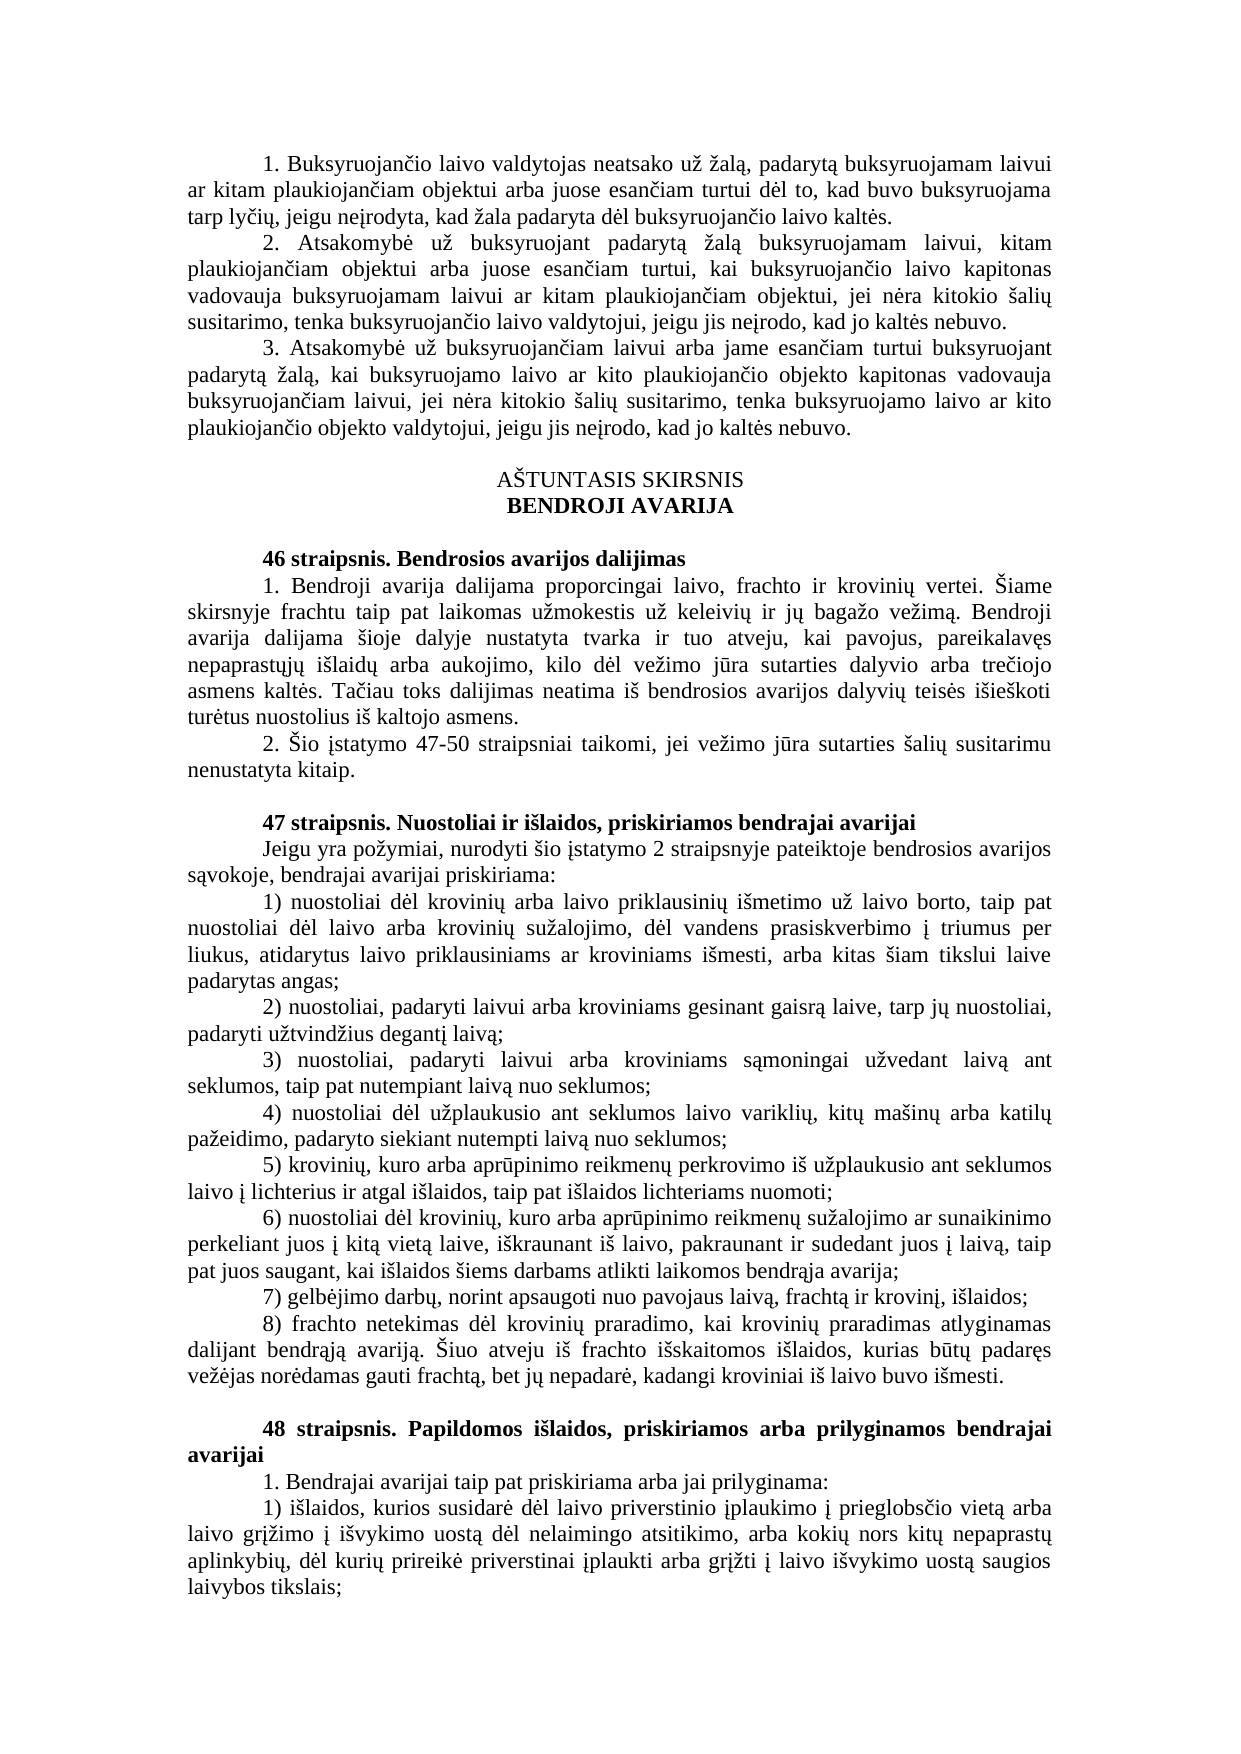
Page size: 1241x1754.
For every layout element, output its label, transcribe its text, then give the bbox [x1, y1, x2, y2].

text Jeigu yra požymiai, nurodyti šio įstatymo 2 straipsnyje pateiktoje bendrosios avarijos sąvokoje, bendrajai avarijai priskiriama: [187, 835, 1053, 888]
text 1. Buksyruojančio laivo valdytojas neatsako už žalą, padarytą buksyruojamam laivui ar kitam plaukiojančiam objektui arba juose esančiam turtui dėl to, kad buvo buksyruojama tarp lyčių, jeigu neįrodyta, kad žala padaryta dėl buksyruojančio laivo kaltės. [187, 150, 1053, 229]
text 5) krovinių, kuro arba aprūpinimo reikmenų perkrovimo iš užplaukusio ant seklumos laivo į lichterius ir atgal išlaidos, taip pat išlaidos lichteriams nuomoti; [187, 1151, 1053, 1204]
text 3) nuostoliai, padaryti laivui arba kroviniams sąmoningai užvedant laivą ant seklumos, taip pat nutempiant laivą nuo seklumos; [187, 1046, 1053, 1099]
text 4) nuostoliai dėl užplaukusio ant seklumos laivo variklių, kitų mašinų arba katilų pažeidimo, padaryto siekiant nutempti laivą nuo seklumos; [187, 1099, 1053, 1151]
text 2. Šio įstatymo 47-50 straipsniai taikomi, jei vežimo jūra sutarties šalių susitarimu nenustatyta kitaip. [187, 730, 1053, 782]
subtitle BENDROJI AVARIJA [187, 493, 1053, 519]
text 7) gelbėjimo darbų, norint apsaugoti nuo pavojaus laivą, frachtą ir krovinį, išlaidos; [187, 1283, 1053, 1309]
text 47 straipsnis. Nuostoliai ir išlaidos, priskiriamos bendrajai avarijai [187, 809, 1053, 835]
text 1) nuostoliai dėl krovinių arba laivo priklausinių išmetimo už laivo borto, taip pat nuostoliai dėl laivo arba krovinių sužalojimo, dėl vandens prasiskverbimo į triumus per liukus, atidarytus laivo priklausiniams ar kroviniams išmesti, arba kitas šiam tikslui laive padarytas angas; [187, 888, 1053, 993]
text 3. Atsakomybė už buksyruojančiam laivui arba jame esančiam turtui buksyruojant padarytą žalą, kai buksyruojamo laivo ar kito plaukiojančio objekto kapitonas vadovauja buksyruojančiam laivui, jei nėra kitokio šalių susitarimo, tenka buksyruojamo laivo ar kito plaukiojančio objekto valdytojui, jeigu jis neįrodo, kad jo kaltės nebuvo. [187, 334, 1053, 440]
text 6) nuostoliai dėl krovinių, kuro arba aprūpinimo reikmenų sužalojimo ar sunaikinimo perkeliant juos į kitą vietą laive, iškraunant iš laivo, pakraunant ir sudedant juos į laivą, taip pat juos saugant, kai išlaidos šiems darbams atlikti laikomos bendrąja avarija; [187, 1204, 1053, 1283]
text 8) frachto netekimas dėl krovinių praradimo, kai krovinių praradimas atlyginamas dalijant bendrąją avariją. Šiuo atveju iš frachto išskaitomos išlaidos, kurias būtų padaręs vežėjas norėdamas gauti frachtą, bet jų nepadarė, kadangi kroviniai iš laivo buvo išmesti. [187, 1309, 1053, 1389]
text AŠTUNTASIS SKIRSNIS [187, 466, 1053, 493]
text 48 straipsnis. Papildomos išlaidos, priskiriamos arba prilyginamos bendrajai avarijai [187, 1415, 1053, 1468]
text 2. Atsakomybė už buksyruojant padarytą žalą buksyruojamam laivui, kitam plaukiojančiam objektui arba juose esančiam turtui, kai buksyruojančio laivo kapitonas vadovauja buksyruojamam laivui ar kitam plaukiojančiam objektui, jei nėra kitokio šalių susitarimo, tenka buksyruojančio laivo valdytojui, jeigu jis neįrodo, kad jo kaltės nebuvo. [187, 229, 1053, 334]
text 1) išlaidos, kurios susidarė dėl laivo priverstinio įplaukimo į prieglobsčio vietą arba laivo grįžimo į išvykimo uostą dėl nelaimingo atsitikimo, arba kokių nors kitų nepaprastų aplinkybių, dėl kurių prireikė priverstinai įplaukti arba grįžti į laivo išvykimo uostą saugios laivybos tikslais; [187, 1494, 1053, 1599]
text 46 straipsnis. Bendrosios avarijos dalijimas [187, 545, 1053, 572]
text 2) nuostoliai, padaryti laivui arba kroviniams gesinant gaisrą laive, tarp jų nuostoliai, padaryti užtvindžius degantį laivą; [187, 993, 1053, 1046]
text 1. Bendroji avarija dalijama proporcingai laivo, frachto ir krovinių vertei. Šiame skirsnyje frachtu taip pat laikomas užmokestis už keleivių ir jų bagažo vežimą. Bendroji avarija dalijama šioje dalyje nustatyta tvarka ir tuo atveju, kai pavojus, pareikalavęs nepaprastųjų išlaidų arba aukojimo, kilo dėl vežimo jūra sutarties dalyvio arba trečiojo asmens kaltės. Tačiau toks dalijimas neatima iš bendrosios avarijos dalyvių teisės išieškoti turėtus nuostolius iš kaltojo asmens. [187, 572, 1053, 730]
text 1. Bendrajai avarijai taip pat priskiriama arba jai prilyginama: [187, 1468, 1053, 1494]
